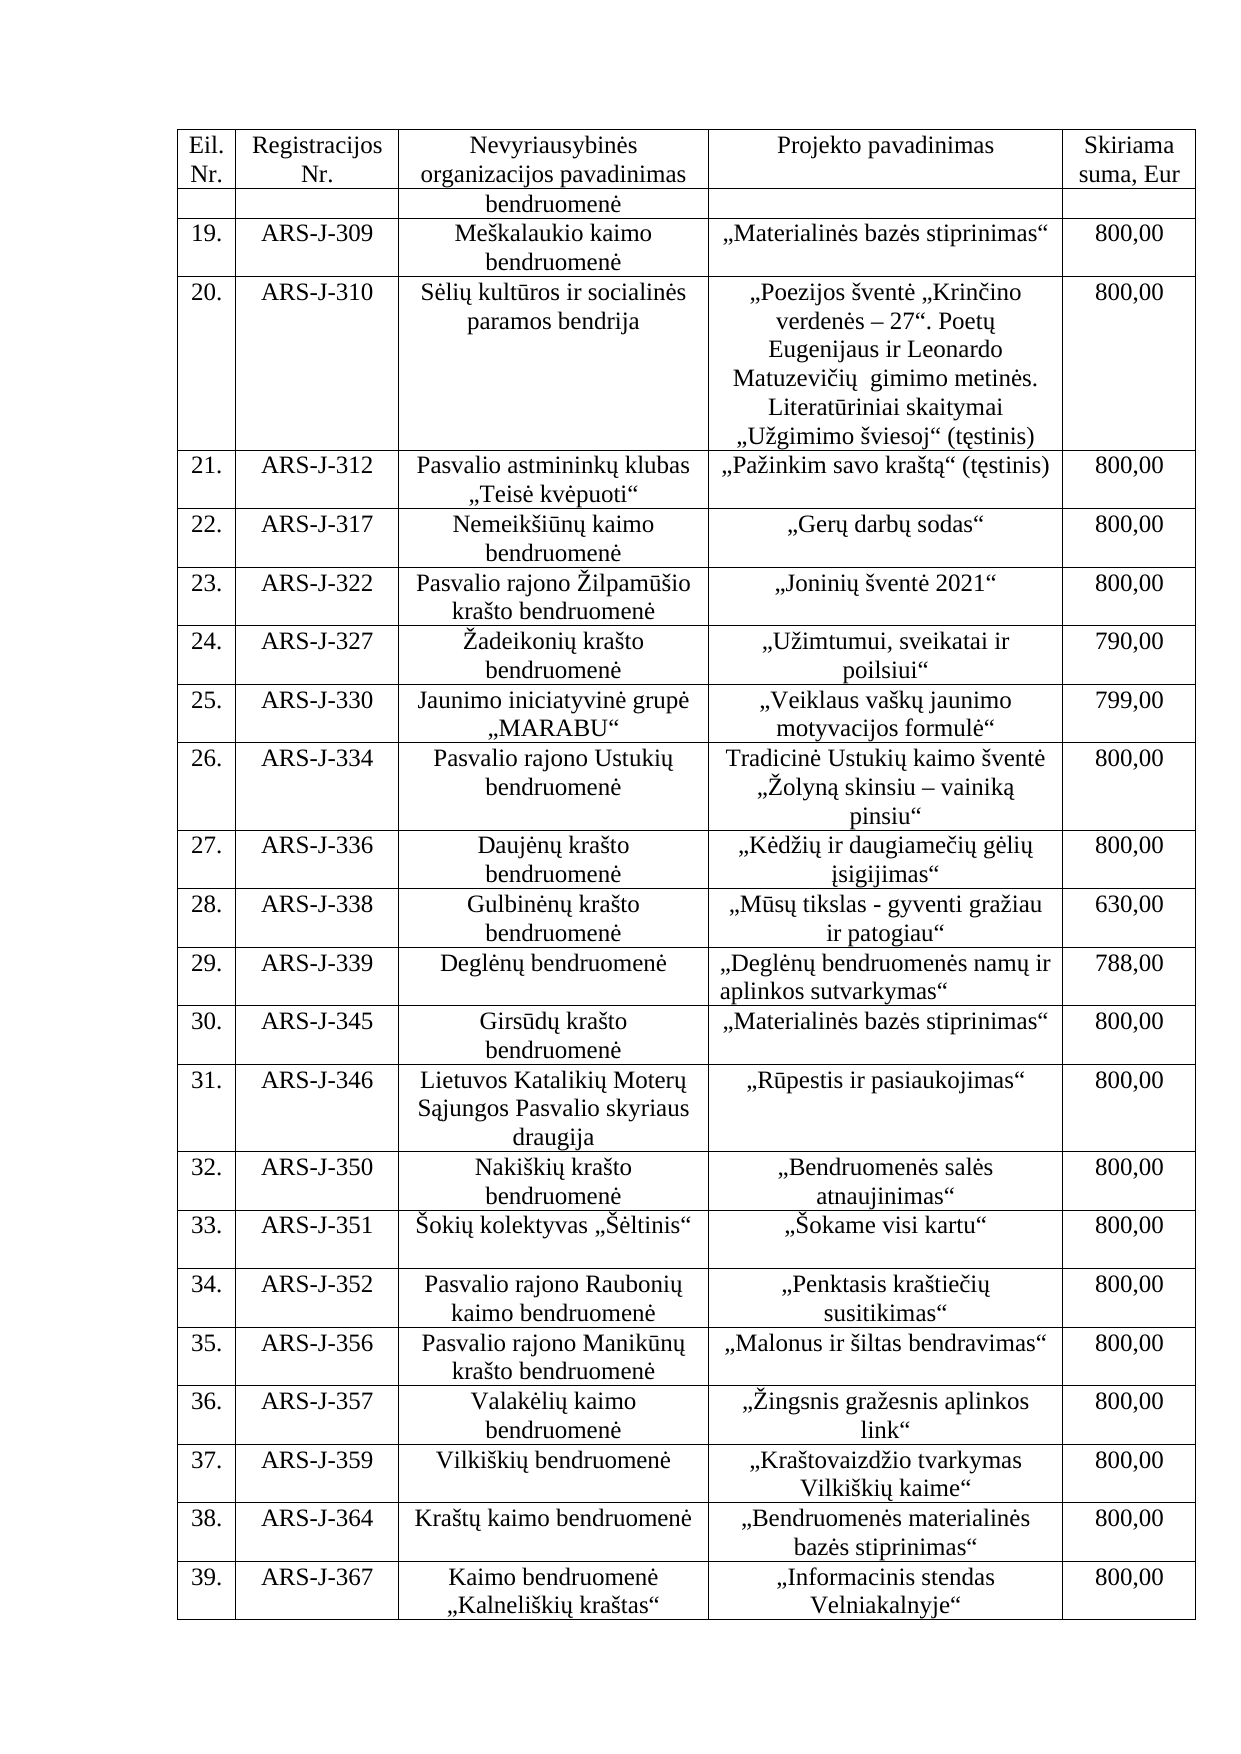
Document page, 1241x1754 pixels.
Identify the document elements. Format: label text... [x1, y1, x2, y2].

table_cell ARS-J-327 [236, 626, 398, 684]
table_cell Daujėnų krašto bendruomenė [399, 831, 708, 888]
table_cell 788,00 [1063, 948, 1195, 1005]
table_cell „Materialinės bazės stiprinimas“ [709, 219, 1062, 276]
table_cell [709, 189, 1062, 217]
table_cell „Pažinkim savo kraštą“ (tęstinis) [709, 451, 1062, 508]
table_cell Nakiškių krašto bendruomenė [399, 1152, 708, 1209]
table_cell Kraštų kaimo bendruomenė [399, 1503, 708, 1561]
table_cell „Kraštovaizdžio tvarkymas Vilkiškių kaime“ [709, 1445, 1062, 1502]
table_cell „Penktasis kraštiečių susitikimas“ [709, 1269, 1062, 1327]
table_cell „Užimtumui, sveikatai ir poilsiui“ [709, 626, 1062, 684]
table_cell ARS-J-338 [236, 889, 398, 947]
table_cell 800,00 [1063, 1503, 1195, 1561]
table_cell 800,00 [1063, 743, 1195, 829]
table_cell 32. [178, 1152, 235, 1209]
table_cell 630,00 [1063, 889, 1195, 947]
table_cell 800,00 [1063, 509, 1195, 567]
table_cell 28. [178, 889, 235, 947]
table_cell 800,00 [1063, 1211, 1195, 1268]
table_cell ARS-J-367 [236, 1562, 398, 1619]
table_cell 799,00 [1063, 685, 1195, 742]
table_cell 800,00 [1063, 1386, 1195, 1444]
table_cell 27. [178, 831, 235, 888]
table_cell bendruomenė [399, 189, 708, 217]
table_cell Nemeikšiūnų kaimo bendruomenė [399, 509, 708, 567]
table_cell 36. [178, 1386, 235, 1444]
table_cell Deglėnų bendruomenė [399, 948, 708, 1005]
table_cell „Joninių šventė 2021“ [709, 568, 1062, 625]
table_cell Pasvalio rajono Ustukių bendruomenė [399, 743, 708, 829]
table_cell „Šokame visi kartu“ [709, 1211, 1062, 1268]
table_cell 30. [178, 1006, 235, 1064]
table_cell [178, 189, 235, 217]
table_cell 37. [178, 1445, 235, 1502]
table_cell 25. [178, 685, 235, 742]
table_cell ARS-J-364 [236, 1503, 398, 1561]
table_cell 800,00 [1063, 831, 1195, 888]
table_cell Lietuvos Katalikių Moterų Sąjungos Pasvalio skyriaus draugija [399, 1065, 708, 1151]
table_cell „Poezijos šventė „Krinčino verdenės – 27“. Poetų Eugenijaus ir Leonardo Matuzevičių gimimo metinės. Literatūriniai skaitymai „Užgimimo šviesoj“ (tęstinis) [709, 277, 1062, 449]
table_cell ARS-J-350 [236, 1152, 398, 1209]
table_cell 23. [178, 568, 235, 625]
table_cell Kaimo bendruomenė „Kalneliškių kraštas“ [399, 1562, 708, 1619]
table_cell 800,00 [1063, 1445, 1195, 1502]
table_cell „Materialinės bazės stiprinimas“ [709, 1006, 1062, 1064]
table_cell ARS-J-322 [236, 568, 398, 625]
table_cell 38. [178, 1503, 235, 1561]
table_cell 31. [178, 1065, 235, 1151]
table_cell Meškalaukio kaimo bendruomenė [399, 219, 708, 276]
table_cell ARS-J-336 [236, 831, 398, 888]
table_cell Jaunimo iniciatyvinė grupė „MARABU“ [399, 685, 708, 742]
table_cell Tradicinė Ustukių kaimo šventė „Žolyną skinsiu – vainiką pinsiu“ [709, 743, 1062, 829]
table_cell 800,00 [1063, 568, 1195, 625]
table_cell 26. [178, 743, 235, 829]
table_cell 34. [178, 1269, 235, 1327]
table_cell Girsūdų krašto bendruomenė [399, 1006, 708, 1064]
table_header Registracijos Nr. [236, 130, 398, 188]
table_cell „Mūsų tikslas - gyventi gražiau ir patogiau“ [709, 889, 1062, 947]
table_cell ARS-J-351 [236, 1211, 398, 1268]
table_cell ARS-J-330 [236, 685, 398, 742]
table_cell ARS-J-309 [236, 219, 398, 276]
table_cell Pasvalio astmininkų klubas „Teisė kvėpuoti“ [399, 451, 708, 508]
table_cell Sėlių kultūros ir socialinės paramos bendrija [399, 277, 708, 449]
table_cell Gulbinėnų krašto bendruomenė [399, 889, 708, 947]
table_cell ARS-J-352 [236, 1269, 398, 1327]
table_cell Vilkiškių bendruomenė [399, 1445, 708, 1502]
table_cell 800,00 [1063, 277, 1195, 449]
table_cell ARS-J-317 [236, 509, 398, 567]
table_cell 21. [178, 451, 235, 508]
table_cell „Bendruomenės materialinės bazės stiprinimas“ [709, 1503, 1062, 1561]
table_cell 800,00 [1063, 1269, 1195, 1327]
table_cell ARS-J-346 [236, 1065, 398, 1151]
table_cell 790,00 [1063, 626, 1195, 684]
table_cell 33. [178, 1211, 235, 1268]
table_cell „Kėdžių ir daugiamečių gėlių įsigijimas“ [709, 831, 1062, 888]
table_cell „Informacinis stendas Velniakalnyje“ [709, 1562, 1062, 1619]
table_cell [236, 189, 398, 217]
table_header Skiriama suma, Eur [1063, 130, 1195, 188]
table_cell 800,00 [1063, 1328, 1195, 1385]
table_cell Valakėlių kaimo bendruomenė [399, 1386, 708, 1444]
table_cell 800,00 [1063, 1065, 1195, 1151]
table_cell Žadeikonių krašto bendruomenė [399, 626, 708, 684]
table_cell „Žingsnis gražesnis aplinkos link“ [709, 1386, 1062, 1444]
table_cell ARS-J-357 [236, 1386, 398, 1444]
table_cell ARS-J-334 [236, 743, 398, 829]
table_cell 20. [178, 277, 235, 449]
table_cell „Bendruomenės salės atnaujinimas“ [709, 1152, 1062, 1209]
table_cell 39. [178, 1562, 235, 1619]
table_cell „Deglėnų bendruomenės namų ir aplinkos sutvarkymas“ [709, 948, 1062, 1005]
table_cell 800,00 [1063, 1152, 1195, 1209]
table_header Projekto pavadinimas [709, 130, 1062, 188]
table_cell ARS-J-359 [236, 1445, 398, 1502]
table_cell 24. [178, 626, 235, 684]
table_cell Šokių kolektyvas „Šėltinis“ [399, 1211, 708, 1268]
table_cell [1063, 189, 1195, 217]
table_cell Pasvalio rajono Žilpamūšio krašto bendruomenė [399, 568, 708, 625]
table_cell „Veiklaus vaškų jaunimo motyvacijos formulė“ [709, 685, 1062, 742]
table_cell ARS-J-339 [236, 948, 398, 1005]
table_cell „Malonus ir šiltas bendravimas“ [709, 1328, 1062, 1385]
table_header Eil. Nr. [178, 130, 235, 188]
table_cell 800,00 [1063, 1562, 1195, 1619]
table_cell ARS-J-356 [236, 1328, 398, 1385]
table_cell Pasvalio rajono Manikūnų krašto bendruomenė [399, 1328, 708, 1385]
table_cell 800,00 [1063, 451, 1195, 508]
table_cell 800,00 [1063, 1006, 1195, 1064]
table_cell 22. [178, 509, 235, 567]
table_cell Pasvalio rajono Raubonių kaimo bendruomenė [399, 1269, 708, 1327]
table_cell „Rūpestis ir pasiaukojimas“ [709, 1065, 1062, 1151]
table_cell 19. [178, 219, 235, 276]
table_cell 29. [178, 948, 235, 1005]
table_cell „Gerų darbų sodas“ [709, 509, 1062, 567]
table_cell 35. [178, 1328, 235, 1385]
table_header Nevyriausybinės organizacijos pavadinimas [399, 130, 708, 188]
table_cell 800,00 [1063, 219, 1195, 276]
table_cell ARS-J-310 [236, 277, 398, 449]
table_cell ARS-J-345 [236, 1006, 398, 1064]
table_cell ARS-J-312 [236, 451, 398, 508]
